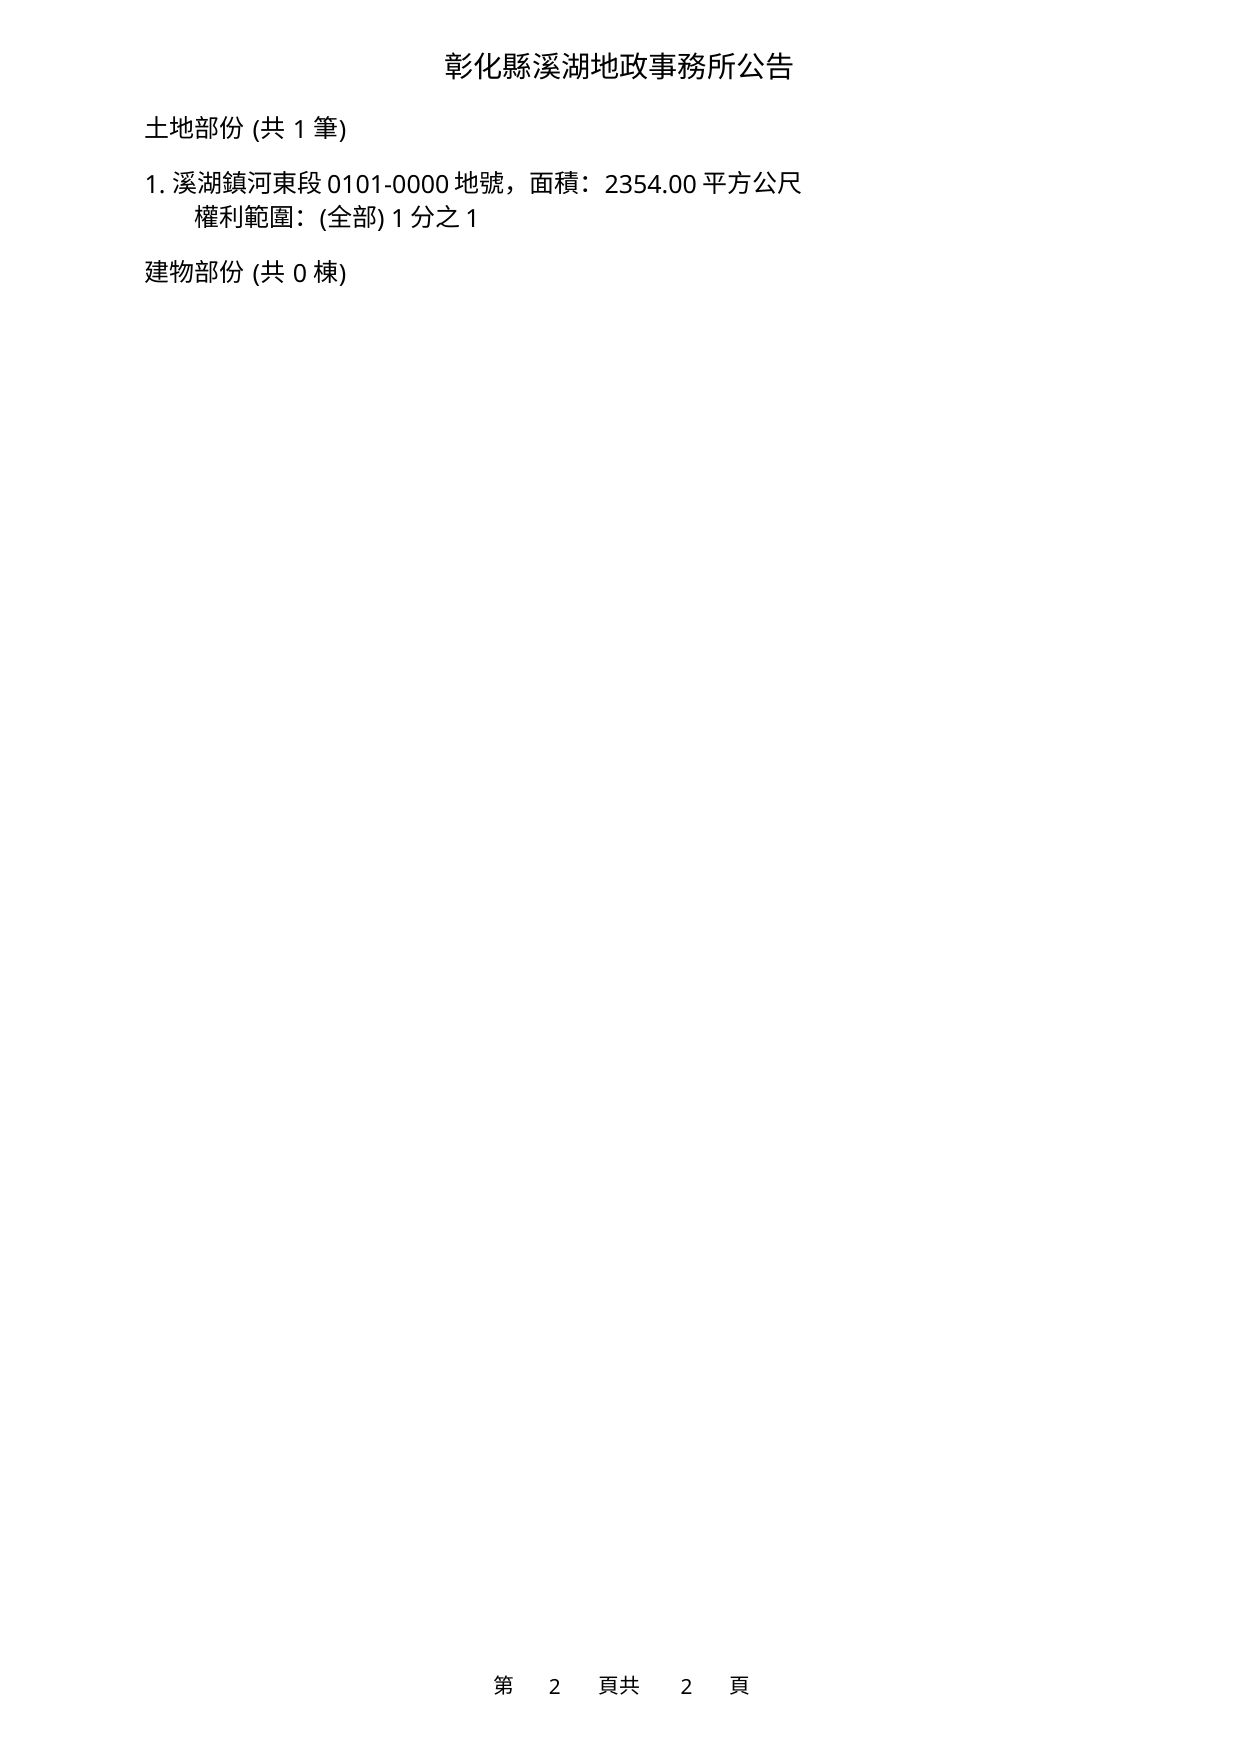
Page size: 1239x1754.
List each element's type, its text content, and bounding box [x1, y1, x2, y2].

table_cell 土地部份 (共 1 筆) [62, 95, 1177, 166]
table_cell [62, 1666, 483, 1707]
table_header [62, 0, 483, 41]
table_cell [1177, 166, 1239, 238]
table_cell [720, 310, 760, 1666]
table_header [585, 0, 653, 41]
table_cell [1177, 310, 1239, 1666]
table_cell 第 [483, 1666, 523, 1707]
table_cell [0, 95, 62, 166]
table_header [0, 0, 62, 41]
table_header [524, 0, 585, 41]
table_cell 2 [653, 1666, 719, 1707]
table_cell [653, 310, 719, 1666]
table_cell [760, 1666, 1177, 1707]
table_header [1177, 0, 1239, 41]
table_cell [1177, 95, 1239, 166]
table_cell [524, 310, 585, 1666]
table_cell [0, 166, 62, 238]
table_cell 1. 溪湖鎮河東段0101-0000地號，面積：2354.00平方公尺 權利範圍：(全部) 1分之1 [62, 166, 1177, 238]
table_header [720, 0, 760, 41]
table_cell 2 [524, 1666, 585, 1707]
table_cell [62, 310, 483, 1666]
table_cell [0, 41, 62, 94]
table_header [760, 0, 1177, 41]
table_cell [1177, 1666, 1239, 1707]
table_cell 頁 [720, 1666, 760, 1707]
table_cell [0, 239, 62, 310]
table_cell [760, 310, 1177, 1666]
table_cell [483, 310, 523, 1666]
table_header [653, 0, 719, 41]
table_cell 頁共 [585, 1666, 653, 1707]
table_cell 彰化縣溪湖地政事務所公告 [62, 41, 1177, 94]
table_cell [0, 310, 62, 1666]
table_header [483, 0, 523, 41]
table_cell [0, 1666, 62, 1707]
table_cell 建物部份 (共 0 棟) [62, 239, 1177, 310]
table_cell [585, 310, 653, 1666]
table_cell [1177, 41, 1239, 94]
table_cell [1177, 239, 1239, 310]
